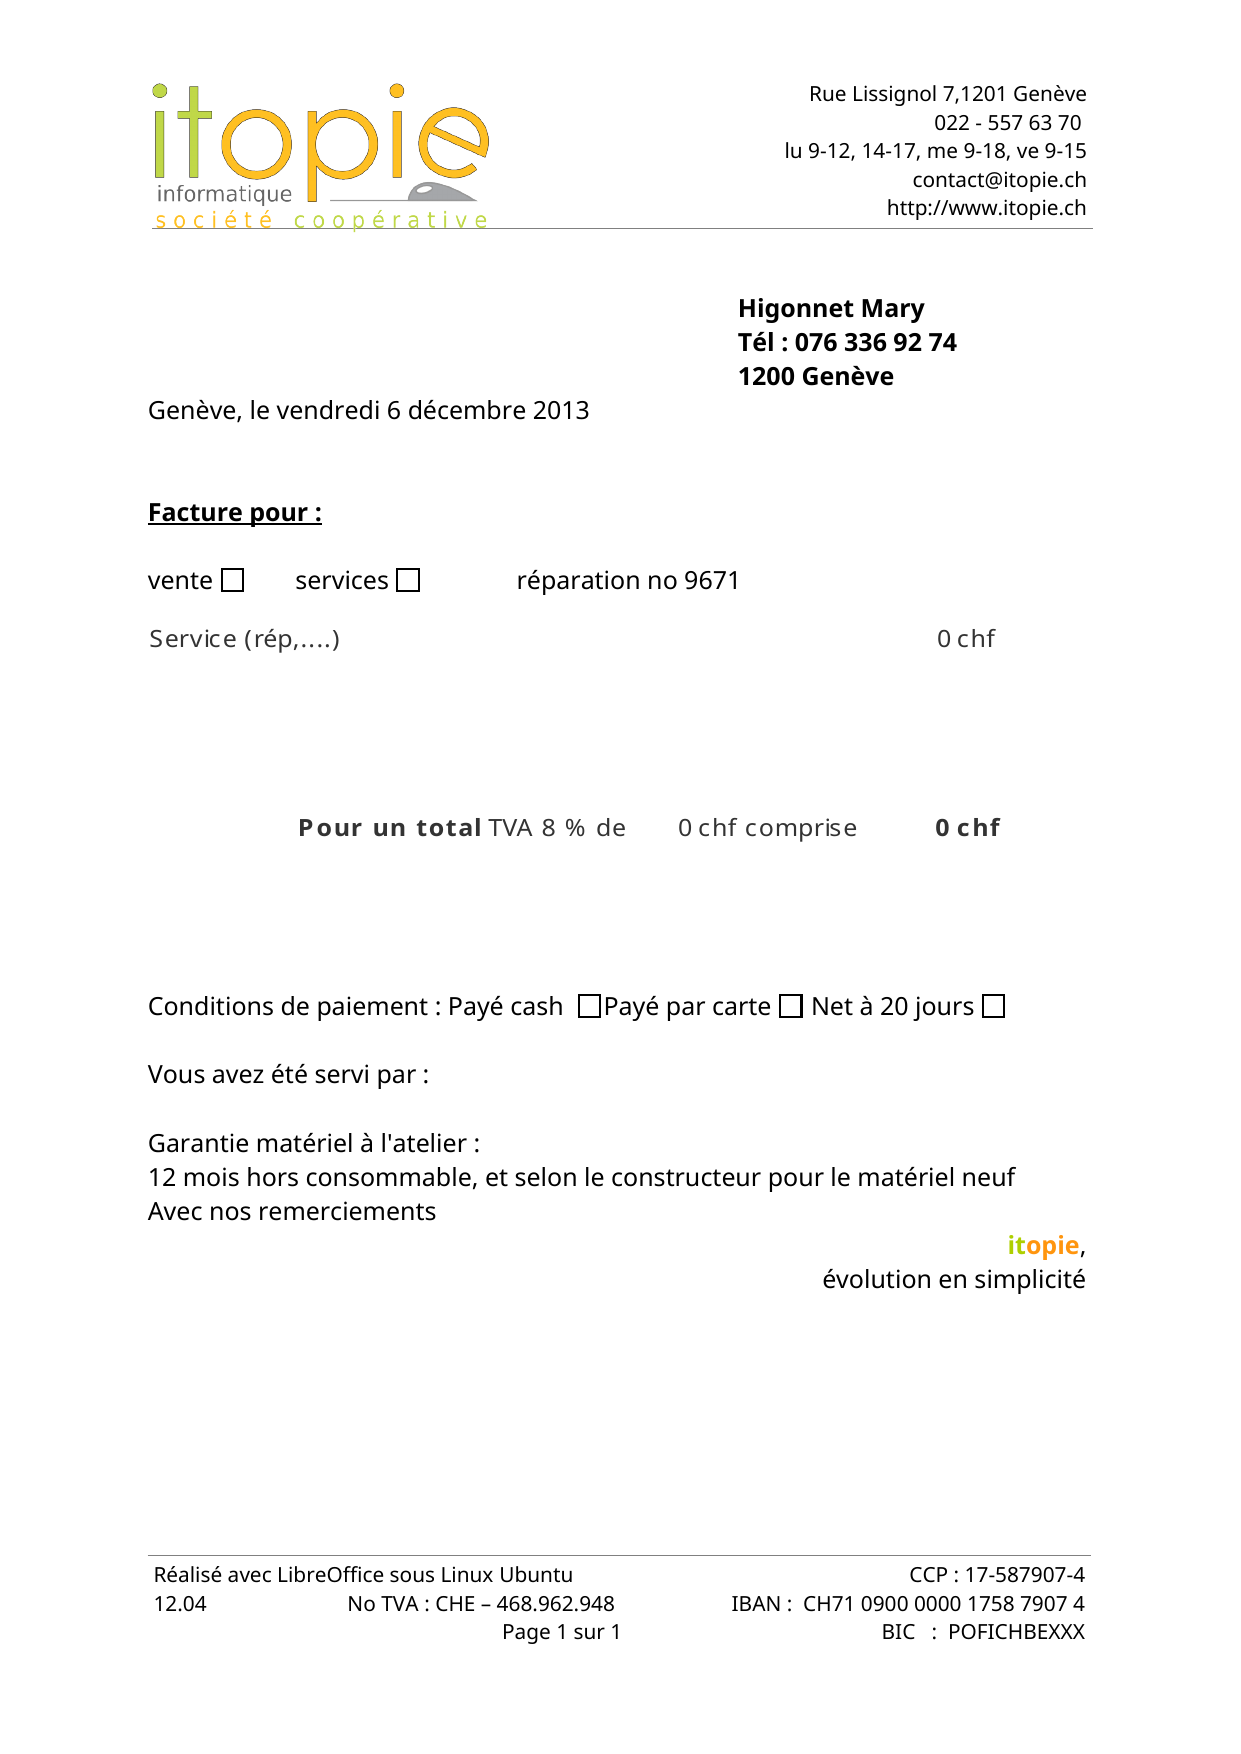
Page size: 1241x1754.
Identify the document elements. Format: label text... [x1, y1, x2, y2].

text Conditions de paiement : Payé cash Payé par carte Net à 20 jours [148, 989, 1093, 1023]
text vente services réparation no 9671 [148, 563, 1093, 597]
text Higonnet Mary [148, 290, 1093, 324]
text Facture pour : [148, 495, 1093, 529]
text évolution en simplicité [148, 1262, 1093, 1296]
text 1200 Genève [148, 358, 1093, 392]
text Genève, le vendredi 6 décembre 2013 [148, 392, 1093, 427]
text Vous avez été servi par : [148, 1057, 1093, 1091]
text itopie, [148, 1227, 1093, 1262]
text Avec nos remerciements [148, 1193, 1093, 1227]
text Tél : 076 336 92 74 [148, 324, 1093, 358]
picture [138, 72, 500, 244]
text Garantie matériel à l'atelier : [148, 1125, 1093, 1159]
text 12 mois hors consommable, et selon le constructeur pour le matériel neuf [148, 1159, 1093, 1193]
